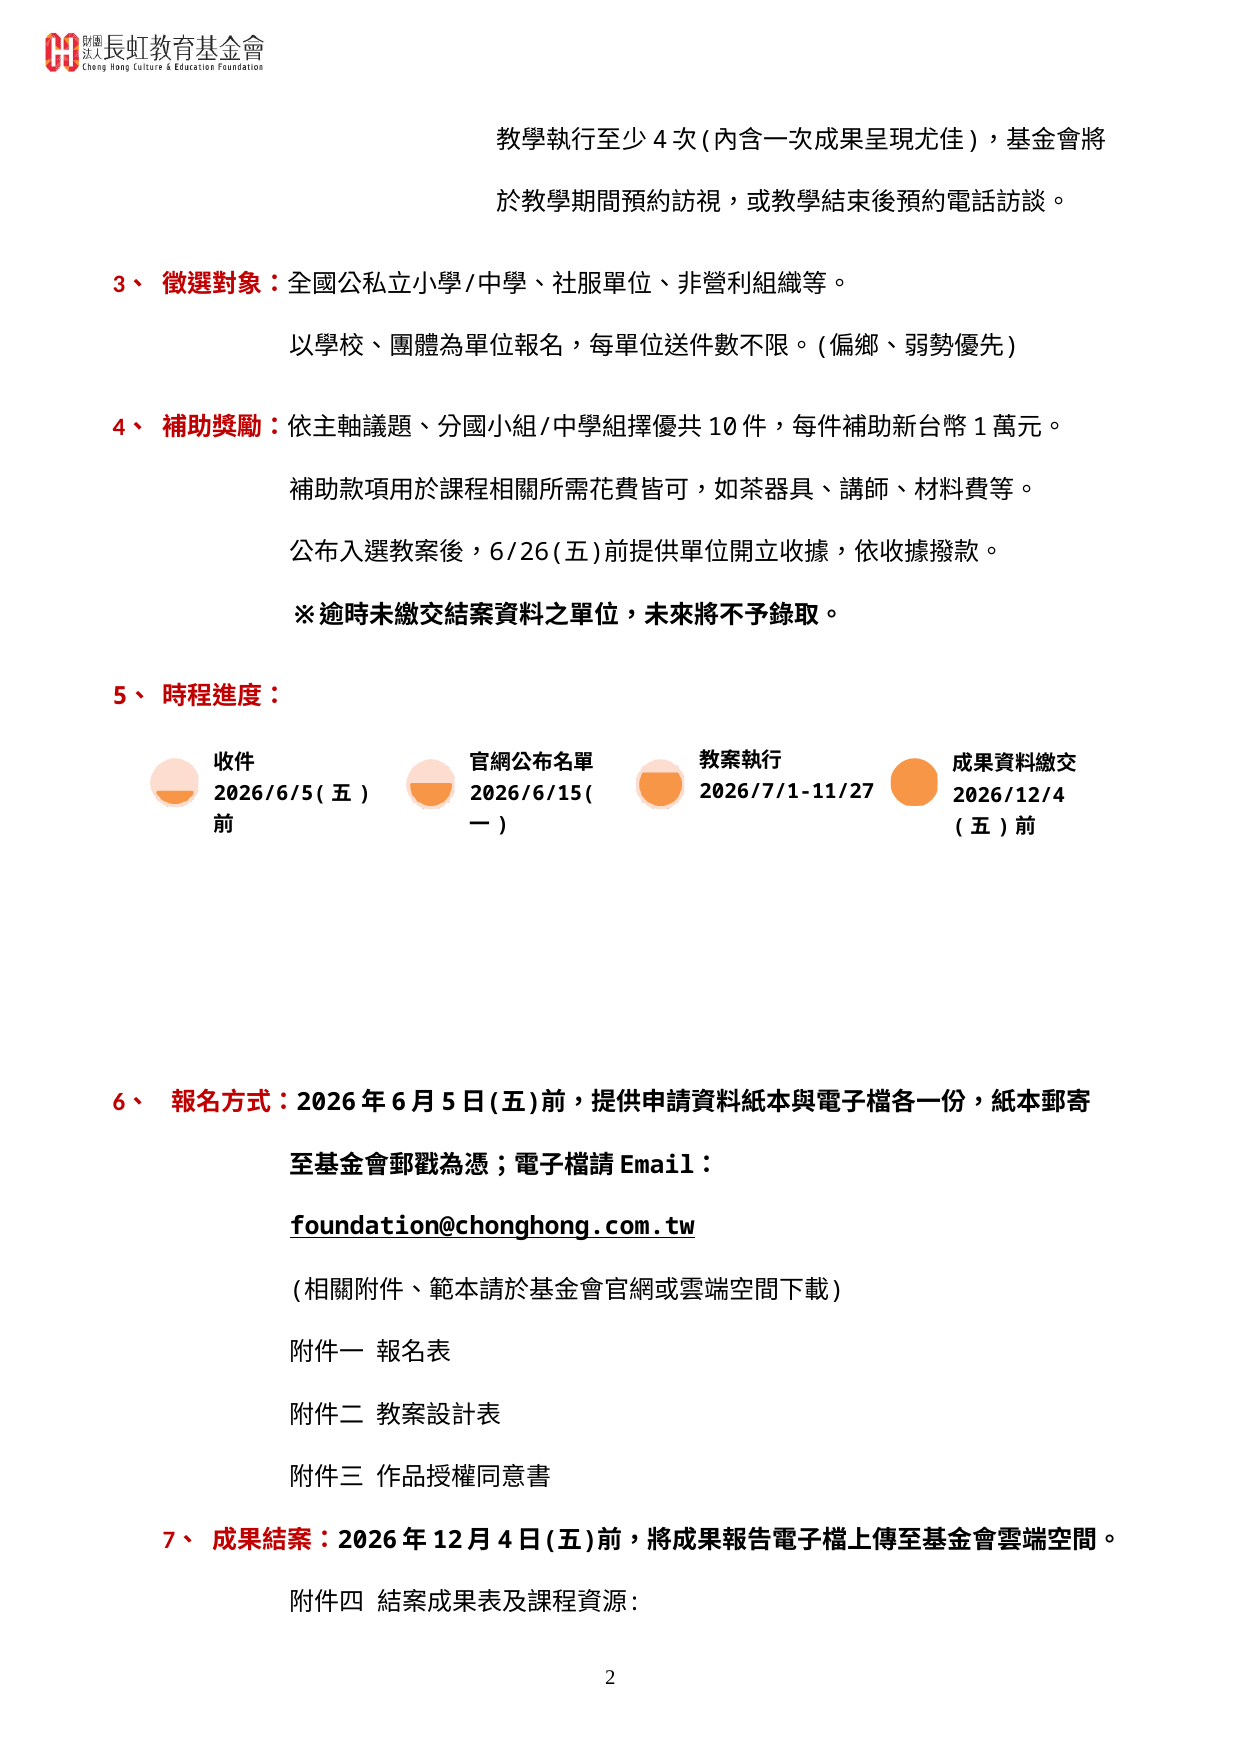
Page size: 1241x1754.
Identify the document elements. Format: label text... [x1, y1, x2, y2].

list 成果結案：2026年12月4日(五)前，將成果報告電子檔上傳至基金會雲端空間。 [162, 1496, 1107, 1558]
list 報名方式：2026年6月5日(五)前，提供申請資料紙本與電子檔各一份，紙本郵寄至基金會郵戳為憑；電子檔請Email：foundation@chonghong.com.tw [112, 1058, 1107, 1246]
list 時程進度： [112, 652, 1107, 714]
list 徵選對象：全國公私立小學/中學、社服單位、非營利組織等。 [112, 239, 1107, 302]
text 附件三 作品授權同意書 [112, 1433, 1107, 1496]
text 附件二 教案設計表 [112, 1371, 1107, 1433]
list 補助獎勵：依主軸議題、分國小組/中學組擇優共10件，每件補助新台幣1萬元。 [112, 383, 1107, 446]
text 以學校、團體為單位報名，每單位送件數不限。(偏鄉、弱勢優先) [162, 302, 1107, 364]
text 附件一 報名表 [112, 1308, 1107, 1371]
text 附件四 結案成果表及課程資源: [289, 1558, 1107, 1621]
text ※逾時未繳交結案資料之單位，未來將不予錄取。 [112, 571, 1107, 633]
text 教學執行至少4次(內含一次成果呈現尤佳)，基金會將於教學期間預約訪視，或教學結束後預約電話訪談。 [496, 96, 1107, 221]
text 公布入選教案後，6/26(五)前提供單位開立收據，依收據撥款。 [112, 508, 1107, 571]
text (相關附件、範本請於基金會官網或雲端空間下載) [112, 1246, 1107, 1308]
text 補助款項用於課程相關所需花費皆可，如茶器具、講師、材料費等。 [112, 446, 1107, 508]
